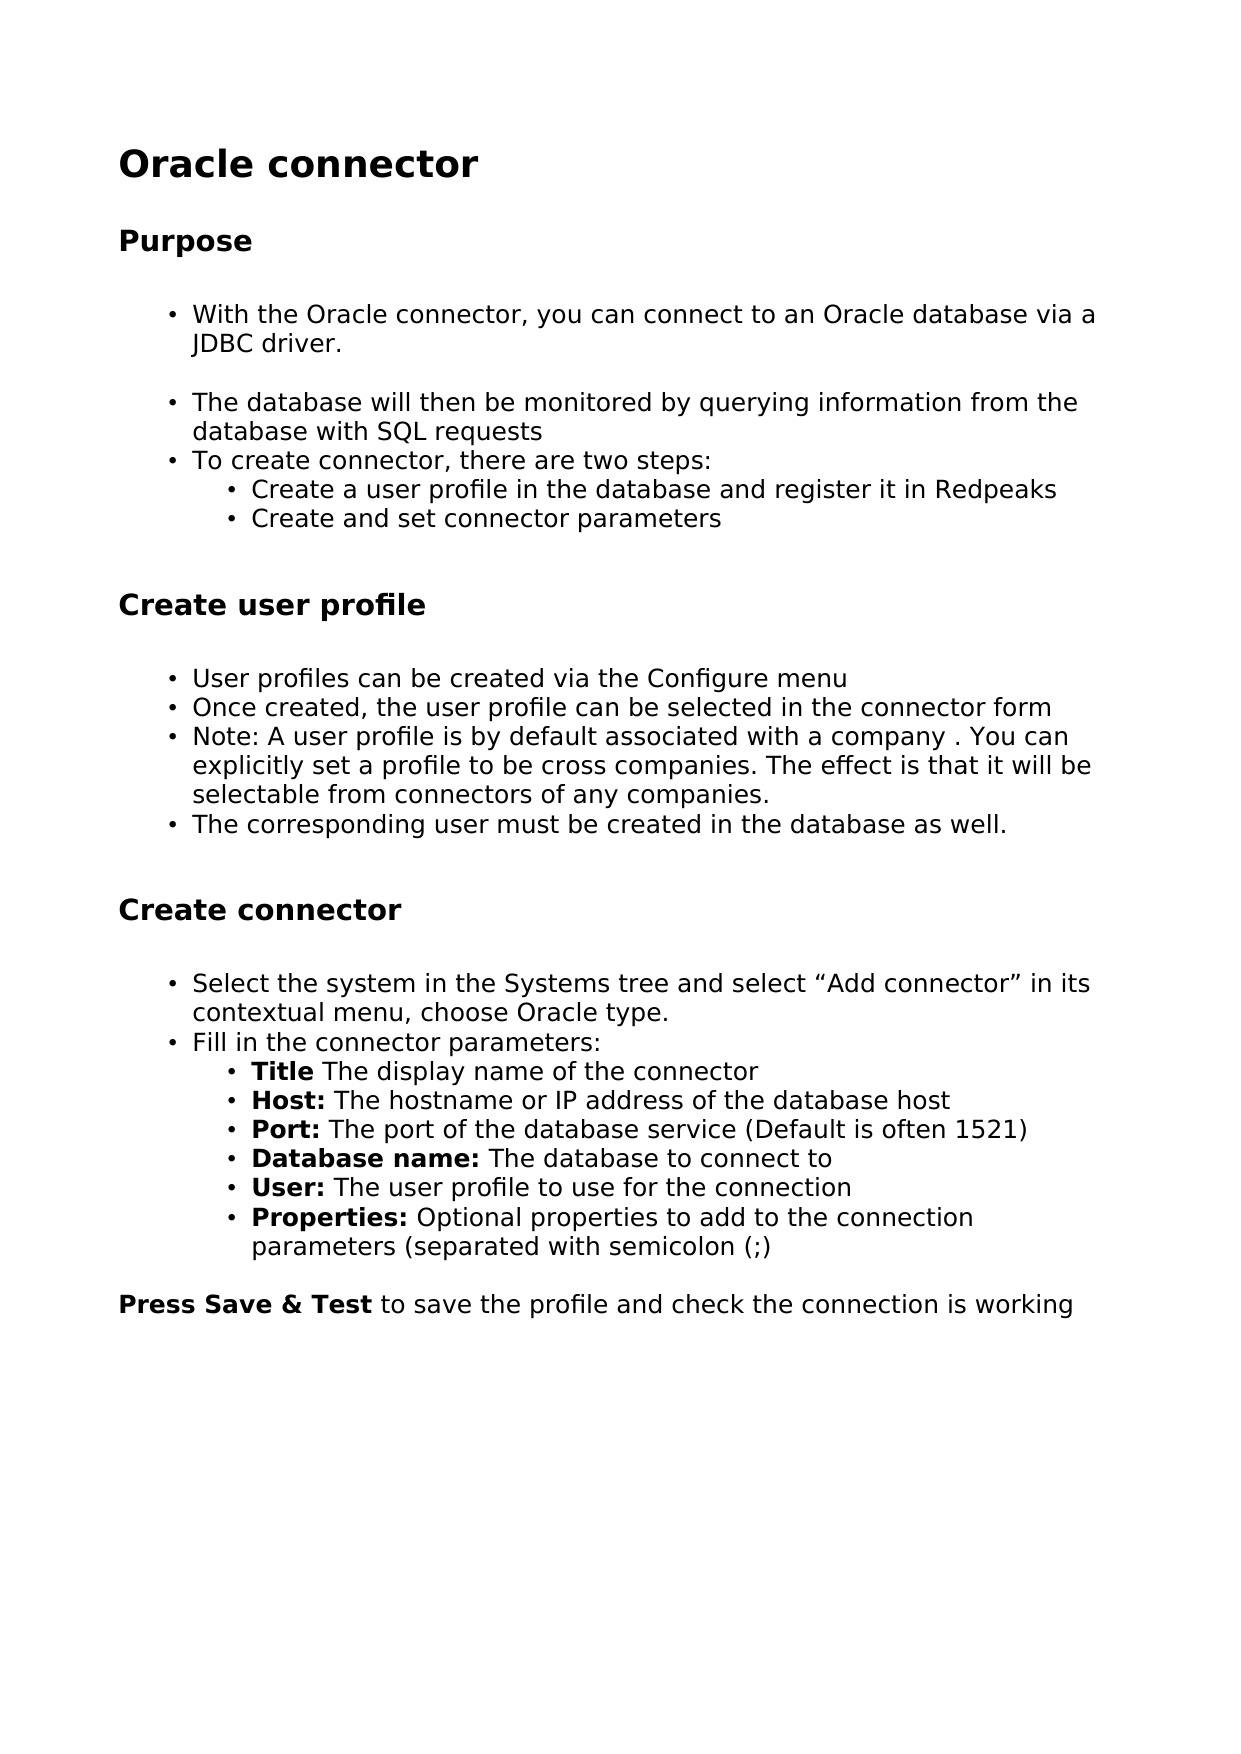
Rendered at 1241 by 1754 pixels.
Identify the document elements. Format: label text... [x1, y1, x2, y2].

subtitle Create user profile [118, 588, 1122, 622]
list User profiles can be created via the Configure menu [177, 664, 1122, 693]
subtitle Purpose [118, 224, 1122, 258]
list The corresponding user must be created in the database as well. [177, 810, 1122, 839]
list The database will then be monitored by querying information from the database with SQL requests [177, 388, 1122, 446]
list Select the system in the Systems tree and select “Add connector” in its contextual menu, choose Oracle type. [177, 969, 1122, 1028]
subtitle Oracle connector [118, 143, 1122, 187]
list Title The display name of the connector [236, 1057, 1122, 1086]
list Once created, the user profile can be selected in the connector form [177, 693, 1122, 722]
list Port: The port of the database service (Default is often 1521) [236, 1115, 1122, 1144]
list With the Oracle connector, you can connect to an Oracle database via a JDBC driver. [177, 300, 1122, 388]
list User: The user profile to use for the connection [236, 1173, 1122, 1203]
list To create connector, there are two steps: [177, 446, 1122, 475]
list Note: A user profile is by default associated with a company . You can explicitly set a profile to be cross companies. The effect is that it will be selectable from connectors of any companies. [177, 722, 1122, 810]
subtitle Create connector [118, 893, 1122, 927]
text Press Save & Test to save the profile and check the connection is working [118, 1291, 1122, 1320]
list Properties: Optional properties to add to the connection parameters (separated with semicolon (;) [236, 1203, 1122, 1261]
list Database name: The database to connect to [236, 1144, 1122, 1173]
list Create and set connector parameters [236, 504, 1122, 533]
list Host: The hostname or IP address of the database host [236, 1086, 1122, 1115]
list Fill in the connector parameters: [177, 1028, 1122, 1057]
list Create a user profile in the database and register it in Redpeaks [236, 475, 1122, 504]
